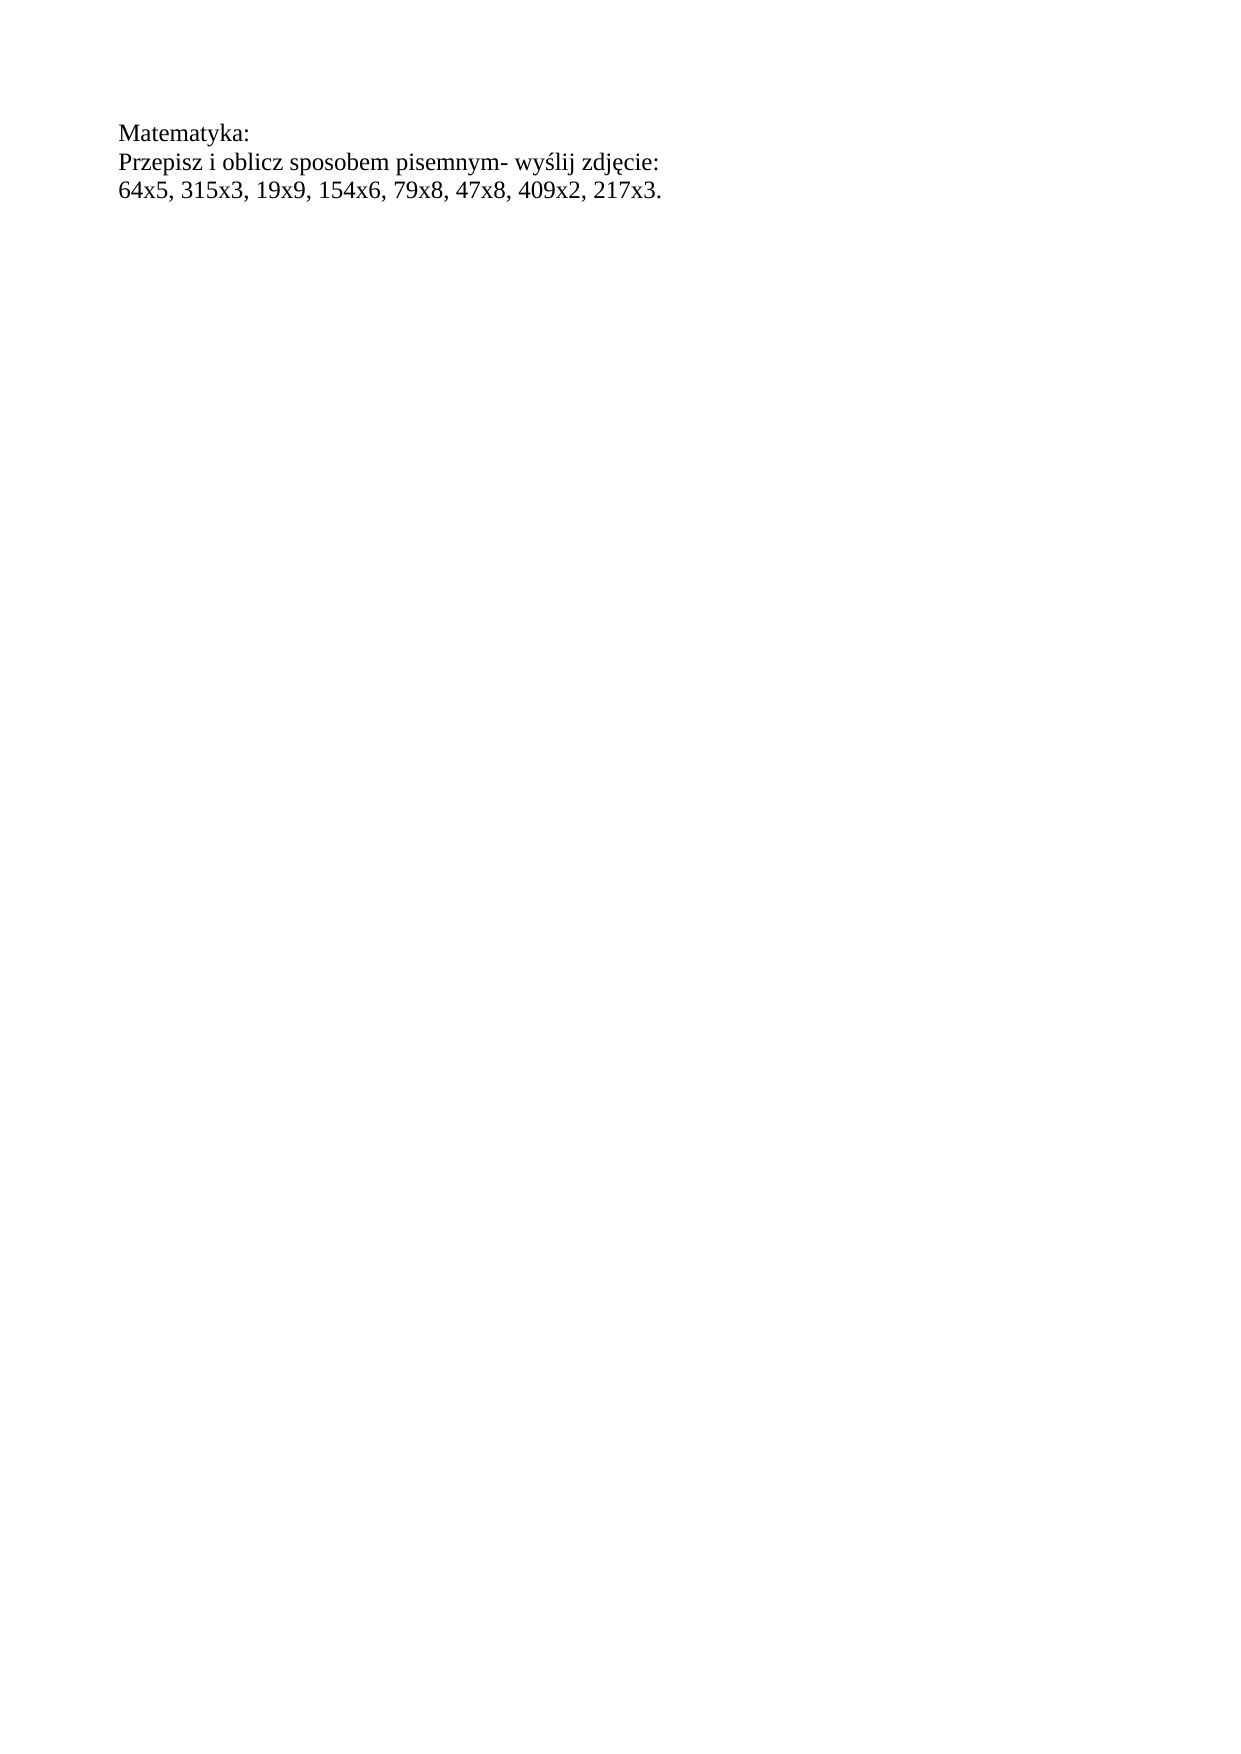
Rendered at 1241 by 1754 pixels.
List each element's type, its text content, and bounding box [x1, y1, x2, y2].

text Przepisz i oblicz sposobem pisemnym- wyślij zdjęcie: [118, 147, 1122, 176]
text 64x5, 315x3, 19x9, 154x6, 79x8, 47x8, 409x2, 217x3. [118, 176, 1122, 204]
text Matematyka: [118, 118, 1122, 147]
